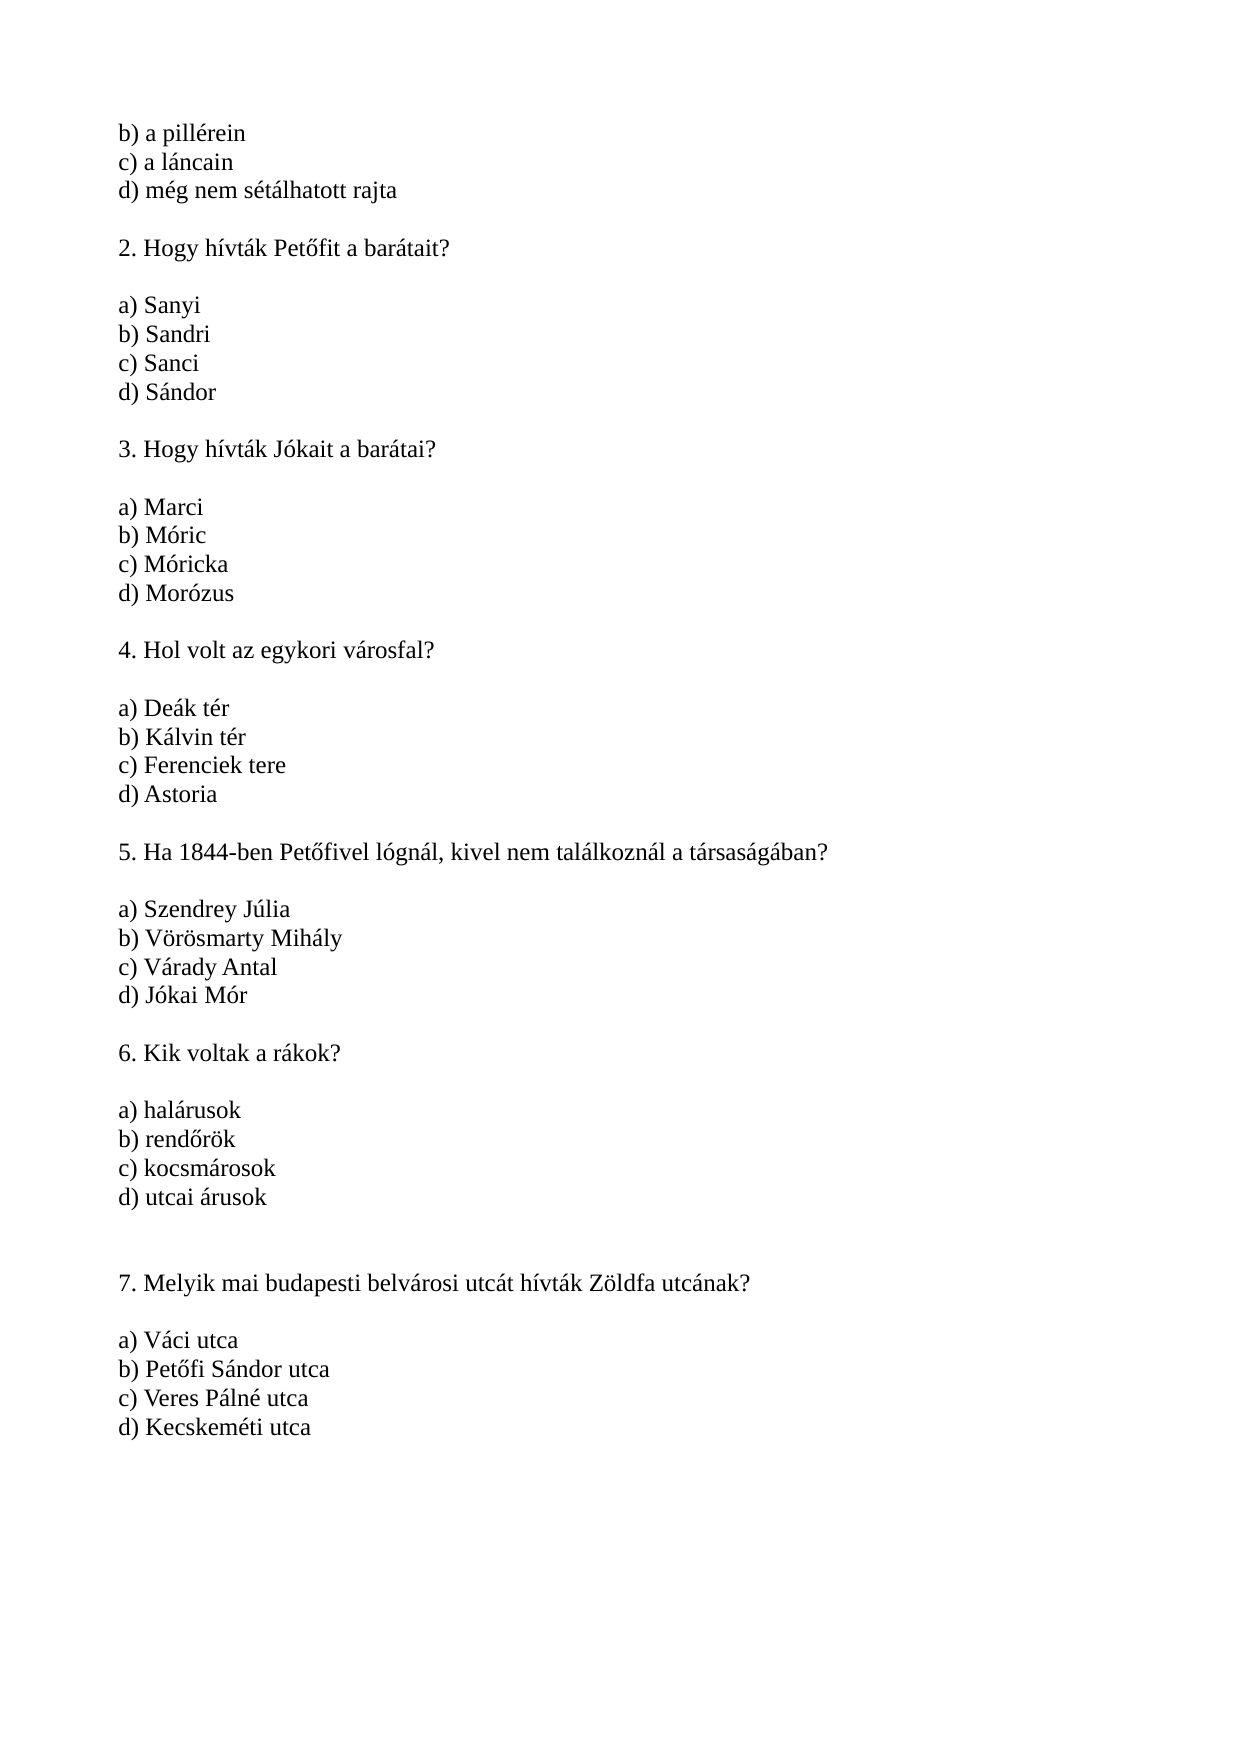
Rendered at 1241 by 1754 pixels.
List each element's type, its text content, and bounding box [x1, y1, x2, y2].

text a) Váci utca [118, 1326, 1122, 1354]
text c) Ferenciek tere [118, 751, 1122, 779]
text 3. Hogy hívták Jókait a barátai? [118, 434, 1122, 463]
text c) a láncain [118, 147, 1122, 176]
text d) Astoria [118, 779, 1122, 808]
text a) halárusok [118, 1096, 1122, 1124]
text 2. Hogy hívták Petőfit a barátait? [118, 233, 1122, 262]
text d) Sándor [118, 377, 1122, 406]
text b) rendőrök [118, 1124, 1122, 1153]
text d) még nem sétálhatott rajta [118, 176, 1122, 204]
text b) a pillérein [118, 118, 1122, 147]
text b) Petőfi Sándor utca [118, 1354, 1122, 1383]
text 6. Kik voltak a rákok? [118, 1038, 1122, 1067]
text c) Sanci [118, 348, 1122, 377]
text c) Móricka [118, 549, 1122, 578]
text 7. Melyik mai budapesti belvárosi utcát hívták Zöldfa utcának? [118, 1268, 1122, 1297]
text a) Sanyi [118, 291, 1122, 319]
text b) Móric [118, 521, 1122, 549]
text c) Veres Pálné utca [118, 1383, 1122, 1412]
text 4. Hol volt az egykori városfal? [118, 636, 1122, 664]
text b) Vörösmarty Mihály [118, 923, 1122, 952]
text c) Várady Antal [118, 952, 1122, 981]
text d) Kecskeméti utca [118, 1412, 1122, 1441]
text a) Marci [118, 492, 1122, 521]
text d) Morózus [118, 578, 1122, 607]
text b) Sandri [118, 319, 1122, 348]
text d) utcai árusok [118, 1182, 1122, 1211]
text a) Szendrey Júlia [118, 894, 1122, 923]
text 5. Ha 1844-ben Petőfivel lógnál, kivel nem találkoznál a társaságában? [118, 837, 1122, 866]
text d) Jókai Mór [118, 981, 1122, 1009]
text c) kocsmárosok [118, 1153, 1122, 1182]
text b) Kálvin tér [118, 722, 1122, 751]
text a) Deák tér [118, 693, 1122, 722]
